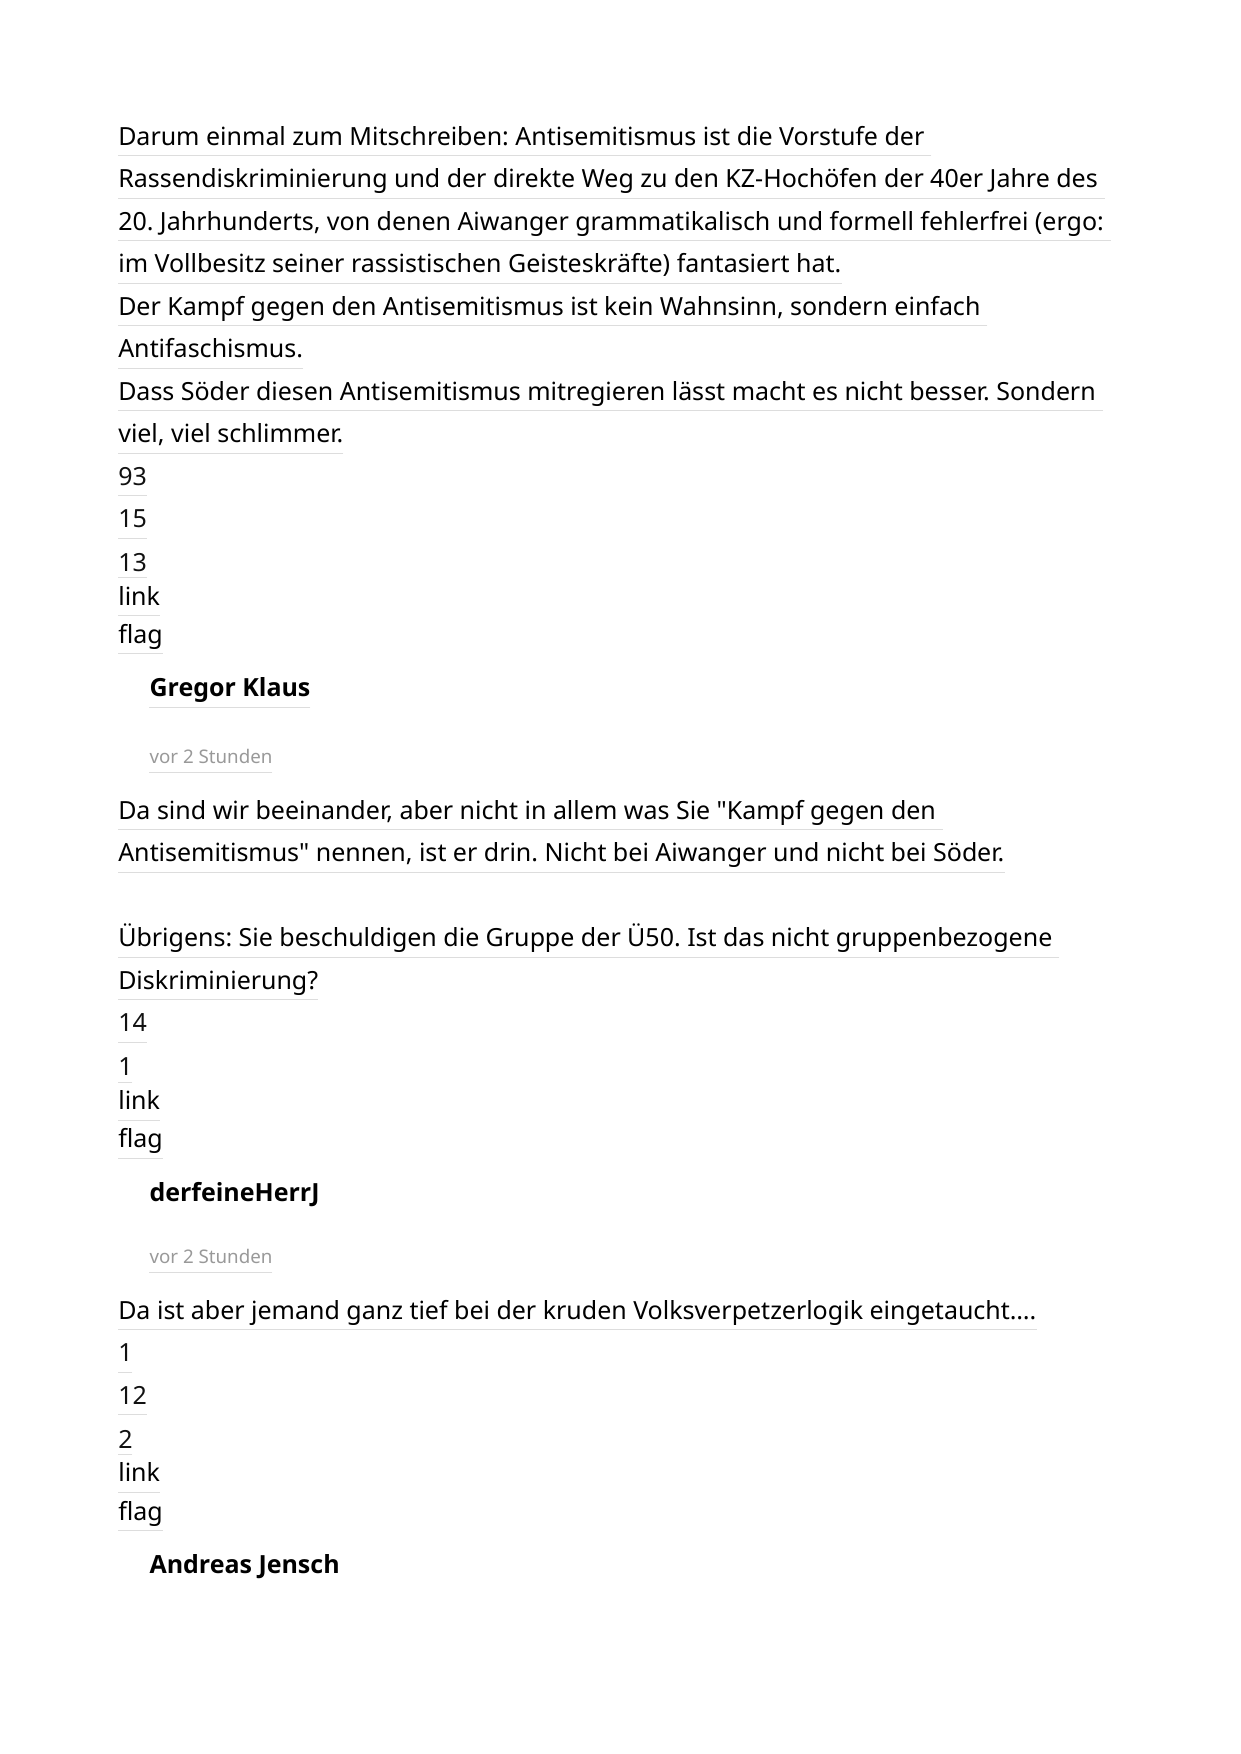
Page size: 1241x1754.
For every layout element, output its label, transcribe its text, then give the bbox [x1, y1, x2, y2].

text Darum einmal zum Mitschreiben: Antisemitismus ist die Vorstufe der Rassendiskriminierung und der direkte Weg zu den KZ-Hochöfen der 40er Jahre des 20. Jahrhunderts, von denen Aiwanger grammatikalisch und formell fehlerfrei (ergo: im Vollbesitz seiner rassistischen Geisteskräfte) fantasiert hat. Der Kampf gegen den Antisemitismus ist kein Wahnsinn, sondern einfach Antifaschismus. Dass Söder diesen Antisemitismus mitregieren lässt macht es nicht besser. Sondern viel, viel schlimmer. [118, 118, 1122, 454]
text 13 [118, 543, 1122, 578]
text vor 2 Stunden [149, 1244, 1117, 1273]
text derfeineHerrJ [149, 1174, 1122, 1208]
text 2 [118, 1420, 1122, 1455]
text 1 [118, 1047, 1122, 1083]
text 14 [118, 1005, 1122, 1043]
text Gregor Klaus [149, 670, 1122, 708]
text link [118, 578, 1122, 616]
text Andreas Jensch [149, 1547, 1122, 1581]
text Da ist aber jemand ganz tief bei der kruden Volksverpetzerlogik eingetaucht…. [118, 1292, 1122, 1330]
text 15 [118, 501, 1122, 539]
text flag [118, 616, 1122, 654]
text link [118, 1083, 1122, 1121]
text flag [118, 1121, 1122, 1159]
text link [118, 1455, 1122, 1493]
text vor 2 Stunden [149, 744, 1117, 773]
text 1 [118, 1335, 1122, 1373]
text Da sind wir beeinander, aber nicht in allem was Sie "Kampf gegen den Antisemitismus" nennen, ist er drin. Nicht bei Aiwanger und nicht bei Söder. Übrigens: Sie beschuldigen die Gruppe der Ü50. Ist das nicht gruppenbezogene Diskriminierung? [118, 792, 1122, 1000]
text flag [118, 1493, 1122, 1531]
text 93 [118, 458, 1122, 496]
text 12 [118, 1377, 1122, 1415]
